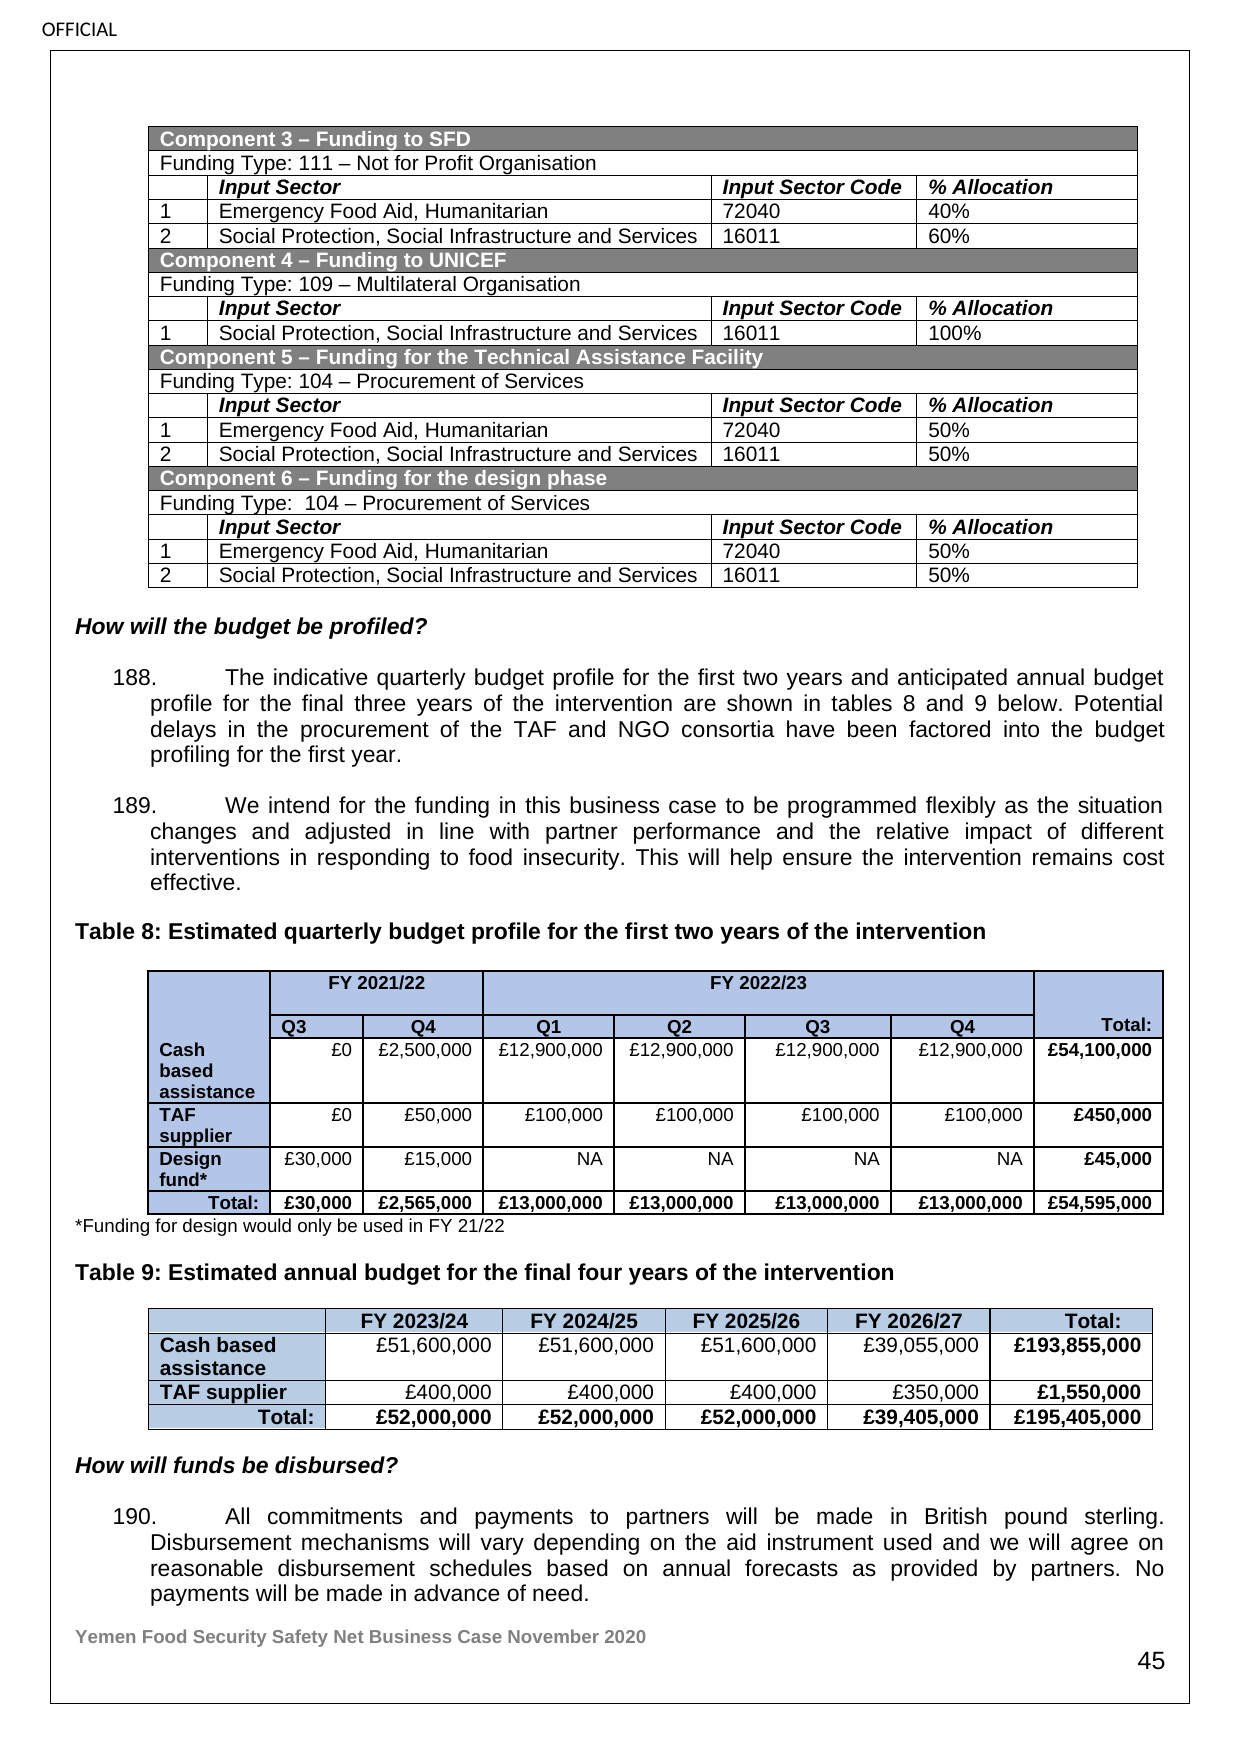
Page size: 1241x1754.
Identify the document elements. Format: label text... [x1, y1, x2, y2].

table_cell £400,000 [503, 1381, 665, 1404]
table_cell % Allocation [917, 515, 1137, 539]
table_cell £12,900,000 [615, 1039, 744, 1102]
table_cell Emergency Food Aid, Humanitarian [208, 418, 711, 442]
table_cell Input Sector [208, 176, 711, 199]
table_cell Q1 [484, 1016, 613, 1037]
text Table 9: Estimated annual budget for the final four years of the intervention [75, 1259, 1165, 1285]
table_header Total: [1035, 972, 1162, 1037]
table_cell [149, 515, 207, 539]
text *Funding for design would only be used in FY 21/22 [75, 1215, 1165, 1236]
table_cell Input Sector Code [712, 394, 916, 417]
table_cell £12,900,000 [484, 1039, 613, 1102]
table_cell Input Sector [208, 515, 711, 539]
table_cell £450,000 [1035, 1104, 1162, 1146]
table_cell Component 3 – Funding to SFD [149, 127, 1137, 150]
table_header FY 2024/25 [503, 1309, 665, 1332]
table_cell Input Sector [208, 394, 711, 417]
table_cell [149, 176, 207, 199]
table_cell 50% [917, 443, 1137, 466]
table_cell Q3 [746, 1016, 890, 1037]
table_cell £54,595,000 [1035, 1192, 1162, 1213]
table_header FY 2026/27 [828, 1309, 989, 1332]
table_cell NA [746, 1148, 890, 1190]
table_cell 2 [149, 443, 207, 466]
table_cell Social Protection, Social Infrastructure and Services [208, 564, 711, 587]
table_cell Funding Type: 109 – Multilateral Organisation [149, 273, 1137, 296]
table_cell £30,000 [271, 1192, 362, 1213]
table_cell 16011 [712, 564, 916, 587]
table_header FY 2025/26 [666, 1309, 827, 1332]
table_cell Q2 [615, 1016, 744, 1037]
table_cell Total: [149, 1405, 325, 1428]
table_cell 1 [149, 200, 207, 223]
table_cell £13,000,000 [892, 1192, 1033, 1213]
table_cell 50% [917, 564, 1137, 587]
table_cell 16011 [712, 321, 916, 344]
table_cell £54,100,000 [1035, 1039, 1162, 1102]
table_cell 16011 [712, 443, 916, 466]
table_cell £13,000,000 [615, 1192, 744, 1213]
table_cell Design fund* [149, 1148, 269, 1190]
table_cell % Allocation [917, 394, 1137, 417]
table_cell £50,000 [364, 1104, 482, 1146]
table_cell 72040 [712, 200, 916, 223]
text Table 8: Estimated quarterly budget profile for the first two years of the intervention [75, 919, 1165, 944]
table_cell £195,405,000 [991, 1405, 1152, 1428]
table_cell Input Sector Code [712, 297, 916, 320]
table_header FY 2022/23 [484, 972, 1033, 1014]
list We intend for the funding in this business case to be programmed flexibly as the situation changes and adjusted in line with partner performance and the relative impact of different interventions in responding to food insecurity. This will help ensure the intervention remains cost effective. [112, 793, 1165, 896]
table_cell Funding Type: 104 – Procurement of Services [149, 370, 1137, 393]
table_cell 16011 [712, 224, 916, 247]
table_cell £1,550,000 [991, 1381, 1152, 1404]
table_cell Cash based assistance [149, 1334, 325, 1380]
table_cell £100,000 [746, 1104, 890, 1146]
table_cell 50% [917, 418, 1137, 442]
table_cell £0 [271, 1104, 362, 1146]
table_cell 2 [149, 224, 207, 247]
table_cell £45,000 [1035, 1148, 1162, 1190]
table_cell £30,000 [271, 1148, 362, 1190]
table_header Total: [991, 1309, 1152, 1332]
table_cell NA [615, 1148, 744, 1190]
table_cell £52,000,000 [503, 1405, 665, 1428]
table_cell Funding Type: 111 – Not for Profit Organisation [149, 151, 1137, 174]
text How will the budget be profiled? [75, 614, 1165, 639]
list All commitments and payments to partners will be made in British pound sterling. Disbursement mechanisms will vary depending on the aid instrument used and we will agree on reasonable disbursement schedules based on annual forecasts as provided by partners. No payments will be made in advance of need. [112, 1504, 1165, 1606]
table_cell Input Sector [208, 297, 711, 320]
table_cell Social Protection, Social Infrastructure and Services [208, 321, 711, 344]
table_cell [149, 394, 207, 417]
table_cell 72040 [712, 418, 916, 442]
table_cell £12,900,000 [892, 1039, 1033, 1102]
table_cell TAF supplier [149, 1381, 325, 1404]
table_cell £2,500,000 [364, 1039, 482, 1102]
table_cell 1 [149, 418, 207, 442]
table_cell £52,000,000 [666, 1405, 827, 1428]
table_cell 2 [149, 564, 207, 587]
table_cell £13,000,000 [746, 1192, 890, 1213]
table_cell £51,600,000 [503, 1334, 665, 1380]
table_cell £400,000 [326, 1381, 502, 1404]
table_cell £52,000,000 [326, 1405, 502, 1428]
table_cell NA [484, 1148, 613, 1190]
table_cell Q4 [364, 1016, 482, 1037]
table_header [149, 972, 269, 1037]
text How will funds be disbursed? [75, 1453, 1165, 1478]
table_cell 50% [917, 540, 1137, 563]
table_cell % Allocation [917, 176, 1137, 199]
table_cell Component 6 – Funding for the design phase [149, 467, 1137, 490]
table_cell £51,600,000 [326, 1334, 502, 1380]
table_cell TAF supplier [149, 1104, 269, 1146]
table_cell Input Sector Code [712, 176, 916, 199]
list The indicative quarterly budget profile for the first two years and anticipated annual budget profile for the final three years of the intervention are shown in tables 8 and 9 below. Potential delays in the procurement of the TAF and NGO consortia have been factored into the budget profiling for the first year. [112, 665, 1165, 768]
table_cell 72040 [712, 540, 916, 563]
table_cell £193,855,000 [991, 1334, 1152, 1380]
table_cell 40% [917, 200, 1137, 223]
table_cell Cash based assistance [149, 1037, 269, 1102]
table_cell % Allocation [917, 297, 1137, 320]
table_cell £400,000 [666, 1381, 827, 1404]
table_cell Input Sector Code [712, 515, 916, 539]
table_cell £12,900,000 [746, 1039, 890, 1102]
table_cell 100% [917, 321, 1137, 344]
table_cell 60% [917, 224, 1137, 247]
table_cell NA [892, 1148, 1033, 1190]
table_cell £0 [271, 1039, 362, 1102]
table_cell Funding Type: 104 – Procurement of Services [149, 491, 1137, 514]
table_header [149, 1309, 325, 1332]
table_cell Component 5 – Funding for the Technical Assistance Facility [149, 346, 1137, 369]
table_cell Social Protection, Social Infrastructure and Services [208, 443, 711, 466]
table_cell £350,000 [828, 1381, 989, 1404]
table_header FY 2023/24 [326, 1309, 502, 1332]
table_cell Emergency Food Aid, Humanitarian [208, 200, 711, 223]
table_cell £2,565,000 [364, 1192, 482, 1213]
table_cell Total: [149, 1192, 269, 1213]
table_cell £13,000,000 [484, 1192, 613, 1213]
table_cell £100,000 [484, 1104, 613, 1146]
table_cell £39,055,000 [828, 1334, 989, 1380]
table_cell Q3 [271, 1016, 362, 1037]
table_cell 1 [149, 321, 207, 344]
table_cell £100,000 [892, 1104, 1033, 1146]
table_cell £39,405,000 [828, 1405, 989, 1428]
table_cell £100,000 [615, 1104, 744, 1146]
table_header FY 2021/22 [271, 972, 482, 1014]
table_cell [149, 297, 207, 320]
table_cell Social Protection, Social Infrastructure and Services [208, 224, 711, 247]
table_cell Emergency Food Aid, Humanitarian [208, 540, 711, 563]
table_cell Component 4 – Funding to UNICEF [149, 249, 1137, 272]
table_cell £51,600,000 [666, 1334, 827, 1380]
table_cell Q4 [892, 1016, 1033, 1037]
table_cell £15,000 [364, 1148, 482, 1190]
table_cell 1 [149, 540, 207, 563]
